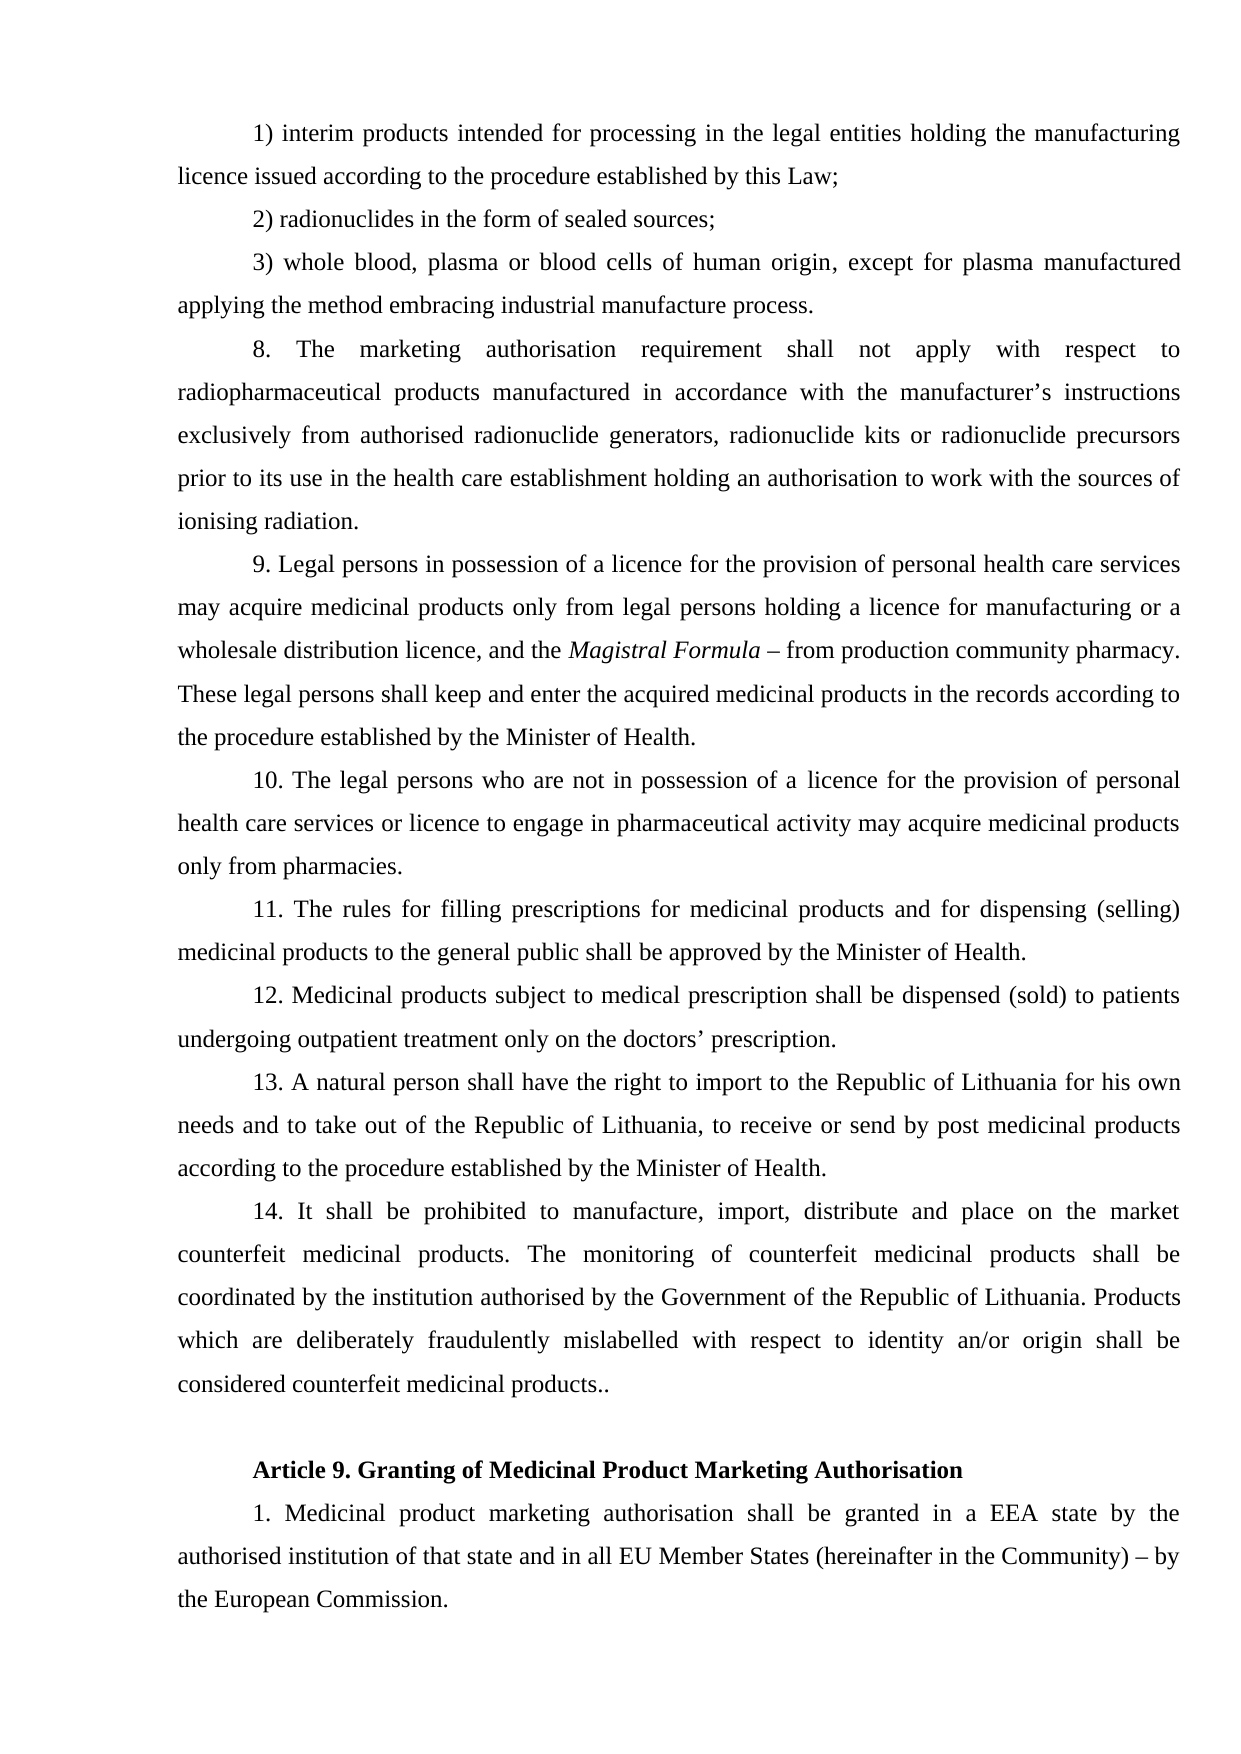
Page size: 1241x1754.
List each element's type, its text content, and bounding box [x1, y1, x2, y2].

text 8. The marketing authorisation requirement shall not apply with respect to radiopharmaceutical products manufactured in accordance with the manufacturer’s instructions exclusively from authorised radionuclide generators, radionuclide kits or radionuclide precursors prior to its use in the health care establishment holding an authorisation to work with the sources of ionising radiation. [177, 334, 1181, 535]
text Article 9. Granting of Medicinal Product Marketing Authorisation [177, 1455, 1181, 1484]
text 1) interim products intended for processing in the legal entities holding the manufacturing licence issued according to the procedure established by this Law; [177, 118, 1181, 190]
text 12. Medicinal products subject to medical prescription shall be dispensed (sold) to patients undergoing outpatient treatment only on the doctors’ prescription. [177, 981, 1181, 1052]
text 11. The rules for filling prescriptions for medicinal products and for dispensing (selling) medicinal products to the general public shall be approved by the Minister of Health. [177, 894, 1181, 966]
text 1. Medicinal product marketing authorisation shall be granted in a EEA state by the authorised institution of that state and in all EU Member States (hereinafter in the Community) – by the European Commission. [177, 1498, 1181, 1613]
text 10. The legal persons who are not in possession of a licence for the provision of personal health care services or licence to engage in pharmaceutical activity may acquire medicinal products only from pharmacies. [177, 765, 1181, 880]
text 14. It shall be prohibited to manufacture, import, distribute and place on the market counterfeit medicinal products. The monitoring of counterfeit medicinal products shall be coordinated by the institution authorised by the Government of the Republic of Lithuania. Products which are deliberately fraudulently mislabelled with respect to identity an/or origin shall be considered counterfeit medicinal products.. [177, 1196, 1181, 1397]
text 2) radionuclides in the form of sealed sources; [177, 204, 1181, 233]
text 9. Legal persons in possession of a licence for the provision of personal health care services may acquire medicinal products only from legal persons holding a licence for manufacturing or a wholesale distribution licence, and the Magistral Formula – from production community pharmacy. These legal persons shall keep and enter the acquired medicinal products in the records according to the procedure established by the Minister of Health. [177, 549, 1181, 751]
text 3) whole blood, plasma or blood cells of human origin, except for plasma manufactured applying the method embracing industrial manufacture process. [177, 247, 1181, 319]
text 13. A natural person shall have the right to import to the Republic of Lithuania for his own needs and to take out of the Republic of Lithuania, to receive or send by post medicinal products according to the procedure established by the Minister of Health. [177, 1067, 1181, 1182]
